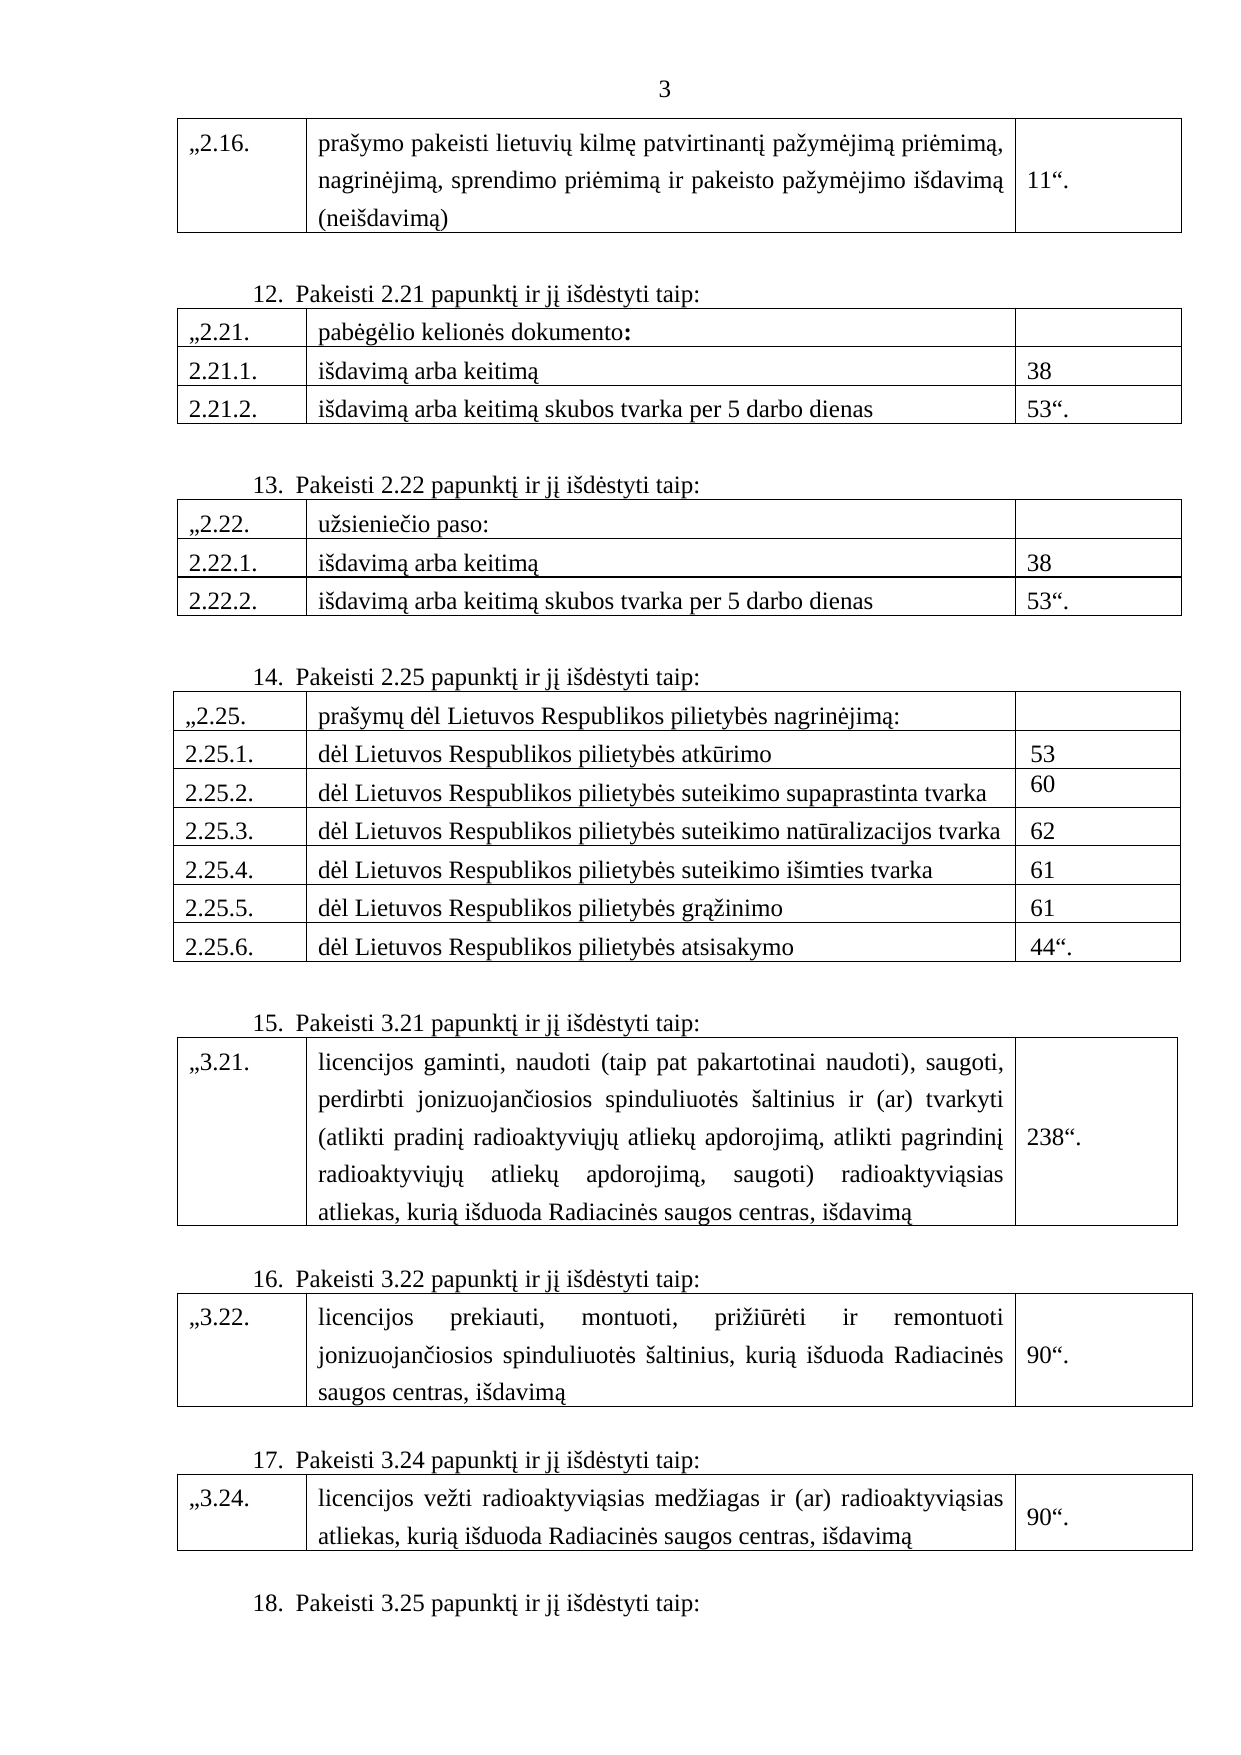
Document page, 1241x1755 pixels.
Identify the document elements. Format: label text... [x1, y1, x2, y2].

table_cell 60 [1016, 769, 1180, 807]
table_cell 62 [1016, 808, 1180, 845]
table_cell išdavimą arba keitimą [307, 539, 1015, 576]
table_cell 38 [1016, 539, 1181, 576]
table_header prašymų dėl Lietuvos Respublikos pilietybės nagrinėjimą: [307, 692, 1015, 729]
table_cell išdavimą arba keitimą skubos tvarka per 5 darbo dienas [307, 578, 1015, 615]
table_cell dėl Lietuvos Respublikos pilietybės suteikimo natūralizacijos tvarka [307, 808, 1015, 845]
table_cell 53“. [1016, 578, 1181, 615]
table_cell dėl Lietuvos Respublikos pilietybės grąžinimo [307, 885, 1015, 922]
table_header 238“. [1016, 1038, 1177, 1225]
table_header [1016, 500, 1181, 538]
table_header licencijos gaminti, naudoti (taip pat pakartotinai naudoti), saugoti, perdirbti jonizuojančiosios spinduliuotės šaltinius ir (ar) tvarkyti (atlikti pradinį radioaktyviųjų atliekų apdorojimą, atlikti pagrindinį radioaktyviųjų atliekų apdorojimą, saugoti) radioaktyviąsias atliekas, kurią išduoda Radiacinės saugos centras, išdavimą [307, 1038, 1015, 1225]
table_header „3.21. [178, 1038, 306, 1225]
table_cell išdavimą arba keitimą [307, 347, 1015, 385]
table_header 90“. [1016, 1475, 1192, 1549]
table_header „2.25. [174, 692, 306, 729]
table_cell dėl Lietuvos Respublikos pilietybės atsisakymo [307, 923, 1015, 961]
table_cell 44“. [1016, 923, 1180, 961]
text 14. Pakeisti 2.25 papunktį ir jį išdėstyti taip: [177, 653, 1152, 691]
table_cell 2.25.4. [174, 846, 306, 884]
text 12. Pakeisti 2.21 papunktį ir jį išdėstyti taip: [177, 270, 1152, 308]
table_cell 2.25.2. [174, 769, 306, 807]
table_header licencijos vežti radioaktyviąsias medžiagas ir (ar) radioaktyviąsias atliekas, kurią išduoda Radiacinės saugos centras, išdavimą [307, 1475, 1015, 1549]
table_cell 2.25.6. [174, 923, 306, 961]
table_header [1016, 309, 1181, 346]
table_cell dėl Lietuvos Respublikos pilietybės suteikimo išimties tvarka [307, 846, 1015, 884]
table_header licencijos prekiauti, montuoti, prižiūrėti ir remontuoti jonizuojančiosios spinduliuotės šaltinius, kurią išduoda Radiacinės saugos centras, išdavimą [307, 1294, 1015, 1406]
text 13. Pakeisti 2.22 papunktį ir jį išdėstyti taip: [177, 462, 1152, 499]
table_header prašymo pakeisti lietuvių kilmę patvirtinantį pažymėjimą priėmimą, nagrinėjimą, sprendimo priėmimą ir pakeisto pažymėjimo išdavimą (neišdavimą) [307, 119, 1015, 232]
table_cell 2.25.5. [174, 885, 306, 922]
table_cell 2.21.1. [178, 347, 306, 385]
table_header užsieniečio paso: [307, 500, 1015, 538]
table_header „2.21. [178, 309, 306, 346]
text 16. Pakeisti 3.22 papunktį ir jį išdėstyti taip: [177, 1255, 1152, 1293]
table_cell išdavimą arba keitimą skubos tvarka per 5 darbo dienas [307, 386, 1015, 423]
table_header „2.16. [178, 119, 306, 232]
text 17. Pakeisti 3.24 papunktį ir jį išdėstyti taip: [177, 1436, 1152, 1473]
table_cell 2.21.2. [178, 386, 306, 423]
table_header 11“. [1016, 119, 1181, 232]
table_cell 38 [1016, 347, 1181, 385]
table_cell 61 [1016, 846, 1180, 884]
table_cell dėl Lietuvos Respublikos pilietybės suteikimo supaprastinta tvarka [307, 769, 1015, 807]
table_cell 53“. [1016, 386, 1181, 423]
table_header 90“. [1016, 1294, 1192, 1406]
table_cell 2.25.1. [174, 731, 306, 768]
table_cell 53 [1016, 731, 1180, 768]
table_header „2.22. [178, 500, 306, 538]
table_header pabėgėlio kelionės dokumento: [307, 309, 1015, 346]
table_cell dėl Lietuvos Respublikos pilietybės atkūrimo [307, 731, 1015, 768]
text 18. Pakeisti 3.25 papunktį ir jį išdėstyti taip: [177, 1579, 1152, 1617]
table_cell 2.22.2. [178, 578, 306, 615]
table_cell 61 [1016, 885, 1180, 922]
table_header „3.24. [178, 1475, 306, 1549]
table_cell 2.25.3. [174, 808, 306, 845]
table_header [1016, 692, 1180, 729]
table_header „3.22. [178, 1294, 306, 1406]
table_cell 2.22.1. [178, 539, 306, 576]
text 15. Pakeisti 3.21 papunktį ir jį išdėstyti taip: [177, 999, 1152, 1037]
